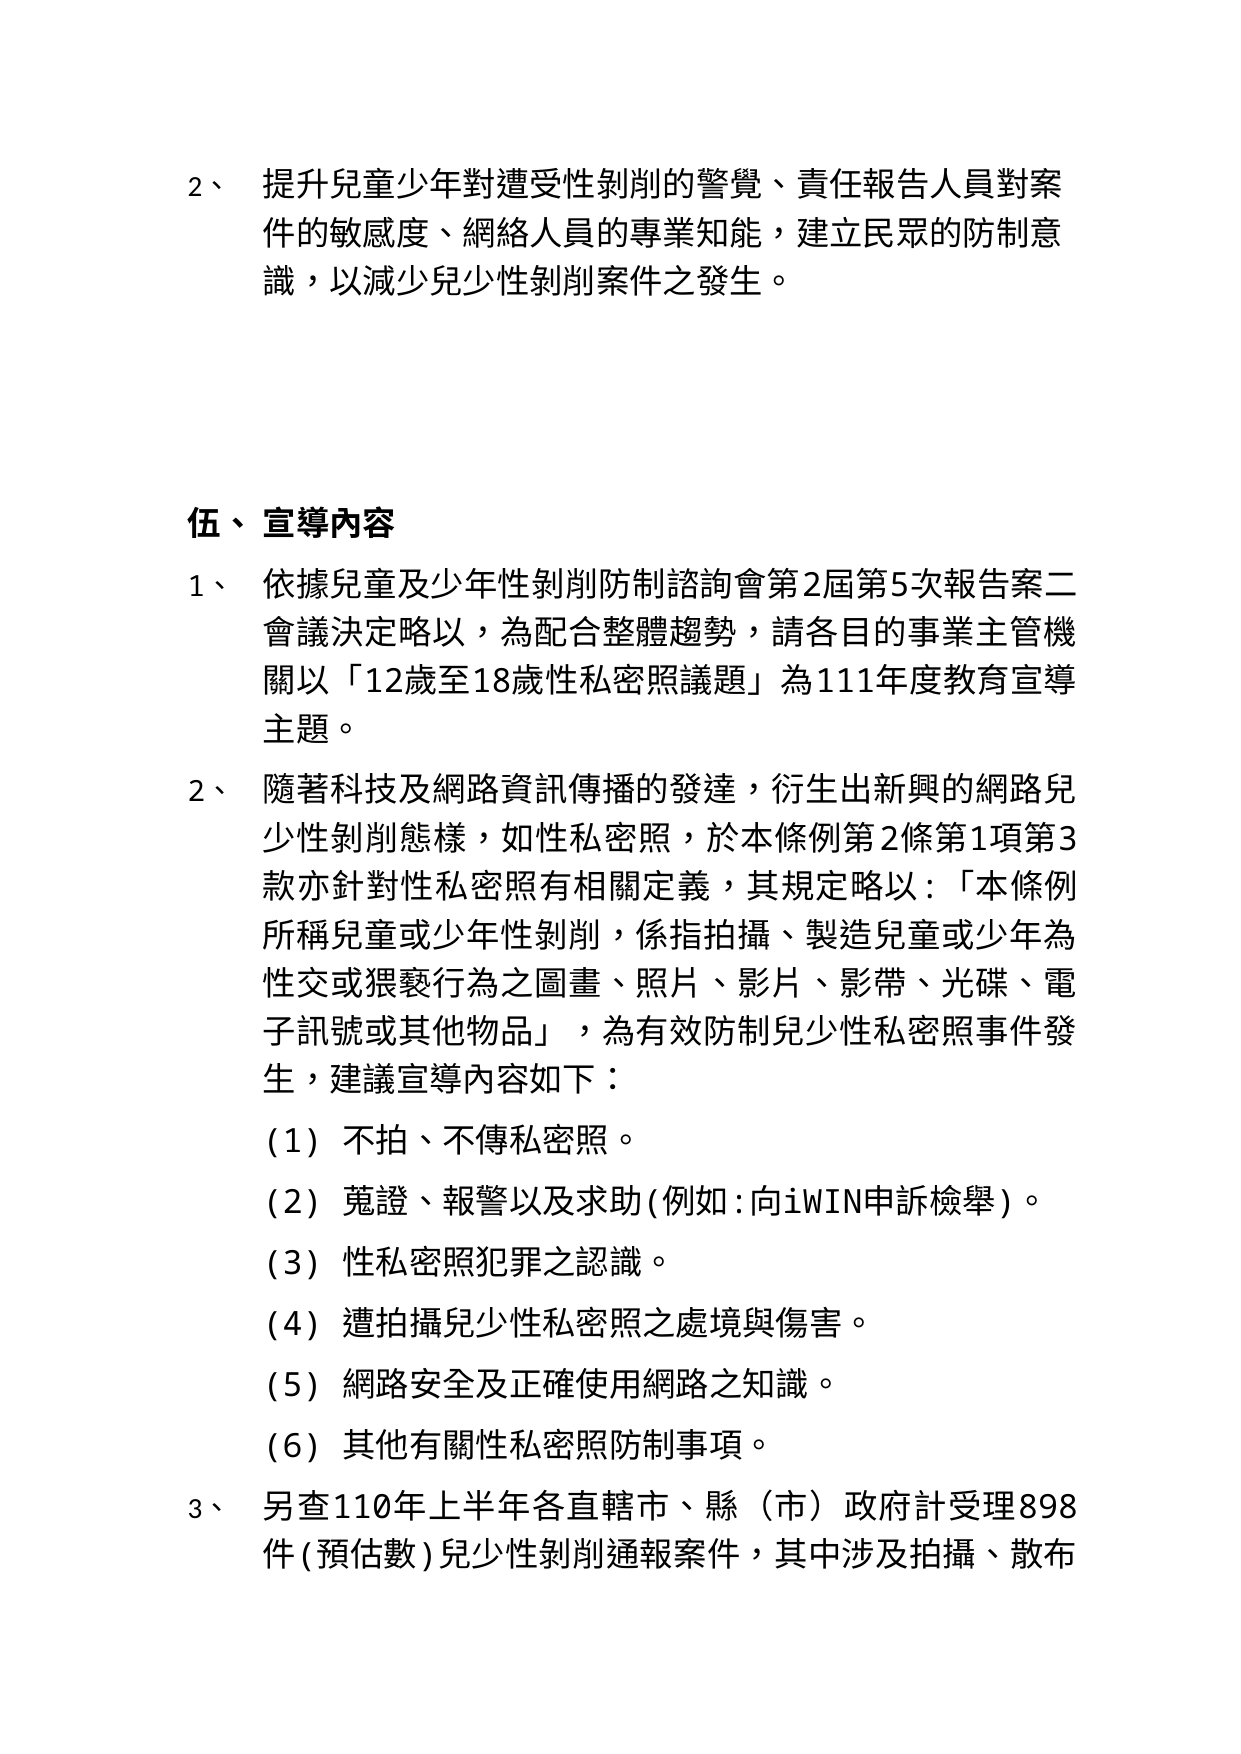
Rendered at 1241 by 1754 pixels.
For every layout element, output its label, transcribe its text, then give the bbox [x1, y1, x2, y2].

list 其他有關性私密照防制事項。 [262, 1418, 1078, 1467]
list 依據兒童及少年性剝削防制諮詢會第2屆第5次報告案二會議決定略以，為配合整體趨勢，請各目的事業主管機關以「12歲至18歲性私密照議題」為111年度教育宣導主題。 [187, 557, 1078, 751]
list 不拍、不傳私密照。 [262, 1114, 1078, 1162]
list 隨著科技及網路資訊傳播的發達，衍生出新興的網路兒少性剝削態樣，如性私密照，於本條例第2條第1項第3款亦針對性私密照有相關定義，其規定略以:「本條例所稱兒童或少年性剝削，係指拍攝、製造兒童或少年為性交或猥褻行為之圖畫、照片、影片、影帶、光碟、電子訊號或其他物品」，為有效防制兒少性私密照事件發生，建議宣導內容如下： [187, 763, 1078, 1101]
list 蒐證、報警以及求助(例如:向iWIN申訴檢舉)。 [262, 1175, 1078, 1223]
list 提升兒童少年對遭受性剝削的警覺、責任報告人員對案件的敏感度、網絡人員的專業知能，建立民眾的防制意識，以減少兒少性剝削案件之發生。 [187, 158, 1078, 303]
list 另查110年上半年各直轄市、縣（市）政府計受理898件(預估數)兒少性剝削通報案件，其中涉及拍攝、散布 [187, 1479, 1078, 1576]
list 性私密照犯罪之認識。 [262, 1236, 1078, 1284]
list 網路安全及正確使用網路之知識。 [262, 1357, 1078, 1406]
list 遭拍攝兒少性私密照之處境與傷害。 [262, 1297, 1078, 1345]
list 宣導內容 [187, 497, 1078, 545]
